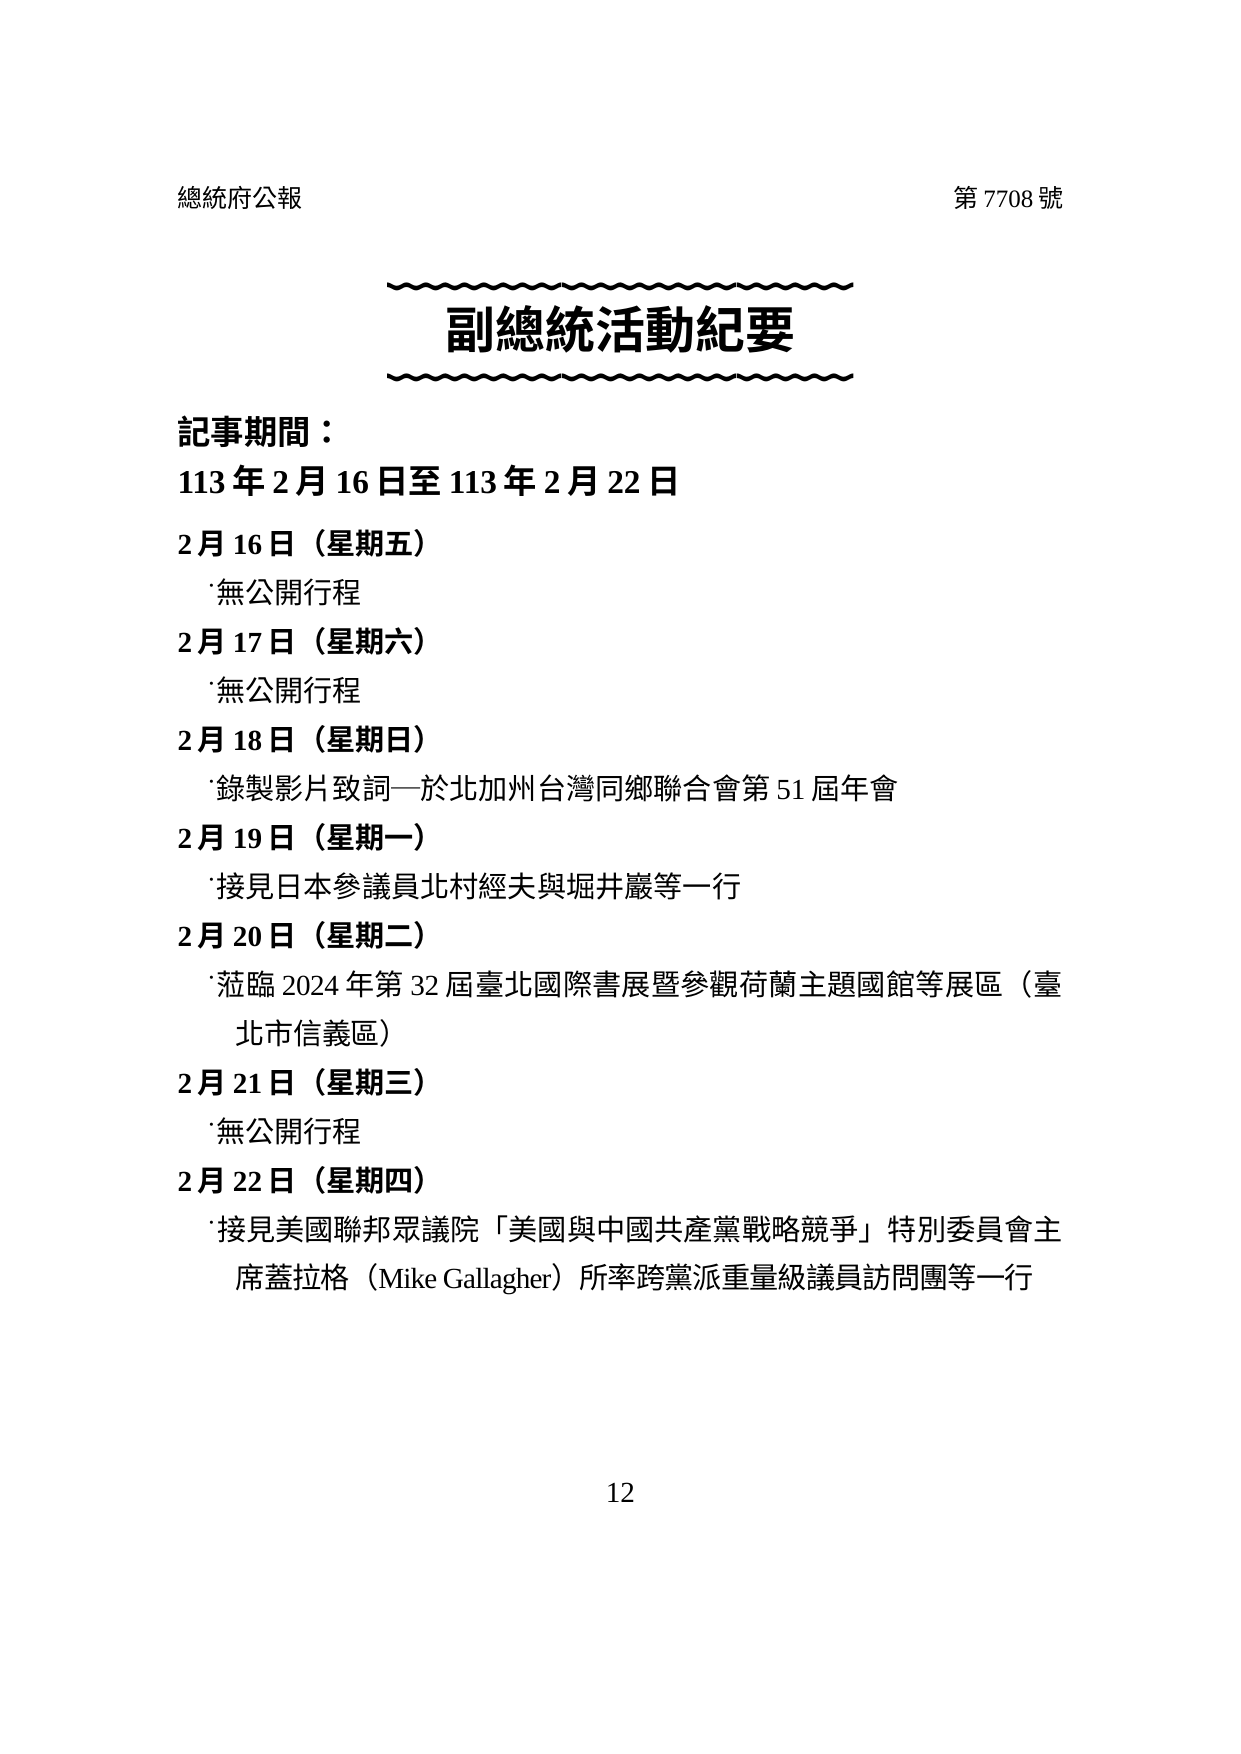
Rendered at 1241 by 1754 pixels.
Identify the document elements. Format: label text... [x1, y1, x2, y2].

text ˙接見日本參議員北村經夫與堀井巖等一行 [206, 858, 1063, 907]
text 2月22日（星期四） [177, 1152, 1063, 1201]
text 2月19日（星期一） [177, 809, 1063, 858]
text ˙蒞臨2024年第32屆臺北國際書展暨參觀荷蘭主題國館等展區（臺北市信義區） [206, 956, 1063, 1054]
text ﹏﹏﹏﹏﹏﹏﹏﹏ [177, 363, 1063, 380]
text 2月21日（星期三） [177, 1054, 1063, 1103]
text 2月17日（星期六） [177, 613, 1063, 662]
text 2月20日（星期二） [177, 907, 1063, 956]
text ˙無公開行程 [206, 662, 1063, 711]
text ˙錄製影片致詞─於北加州台灣同鄉聯合會第51屆年會 [206, 760, 1063, 809]
text ˙無公開行程 [206, 564, 1063, 613]
text 副總統活動紀要 [177, 291, 1063, 363]
text 2月18日（星期日） [177, 711, 1063, 760]
text 113年2月16日至113年2月22日 [177, 454, 1063, 503]
text 2月16日（星期五） [177, 515, 1063, 564]
text ˙無公開行程 [206, 1103, 1063, 1152]
text ﹏﹏﹏﹏﹏﹏﹏﹏ [177, 266, 1063, 291]
text 記事期間： [177, 405, 1063, 454]
text ˙接見美國聯邦眾議院「美國與中國共產黨戰略競爭」特別委員會主席蓋拉格（Mike Gallagher）所率跨黨派重量級議員訪問團等一行 [206, 1201, 1063, 1299]
